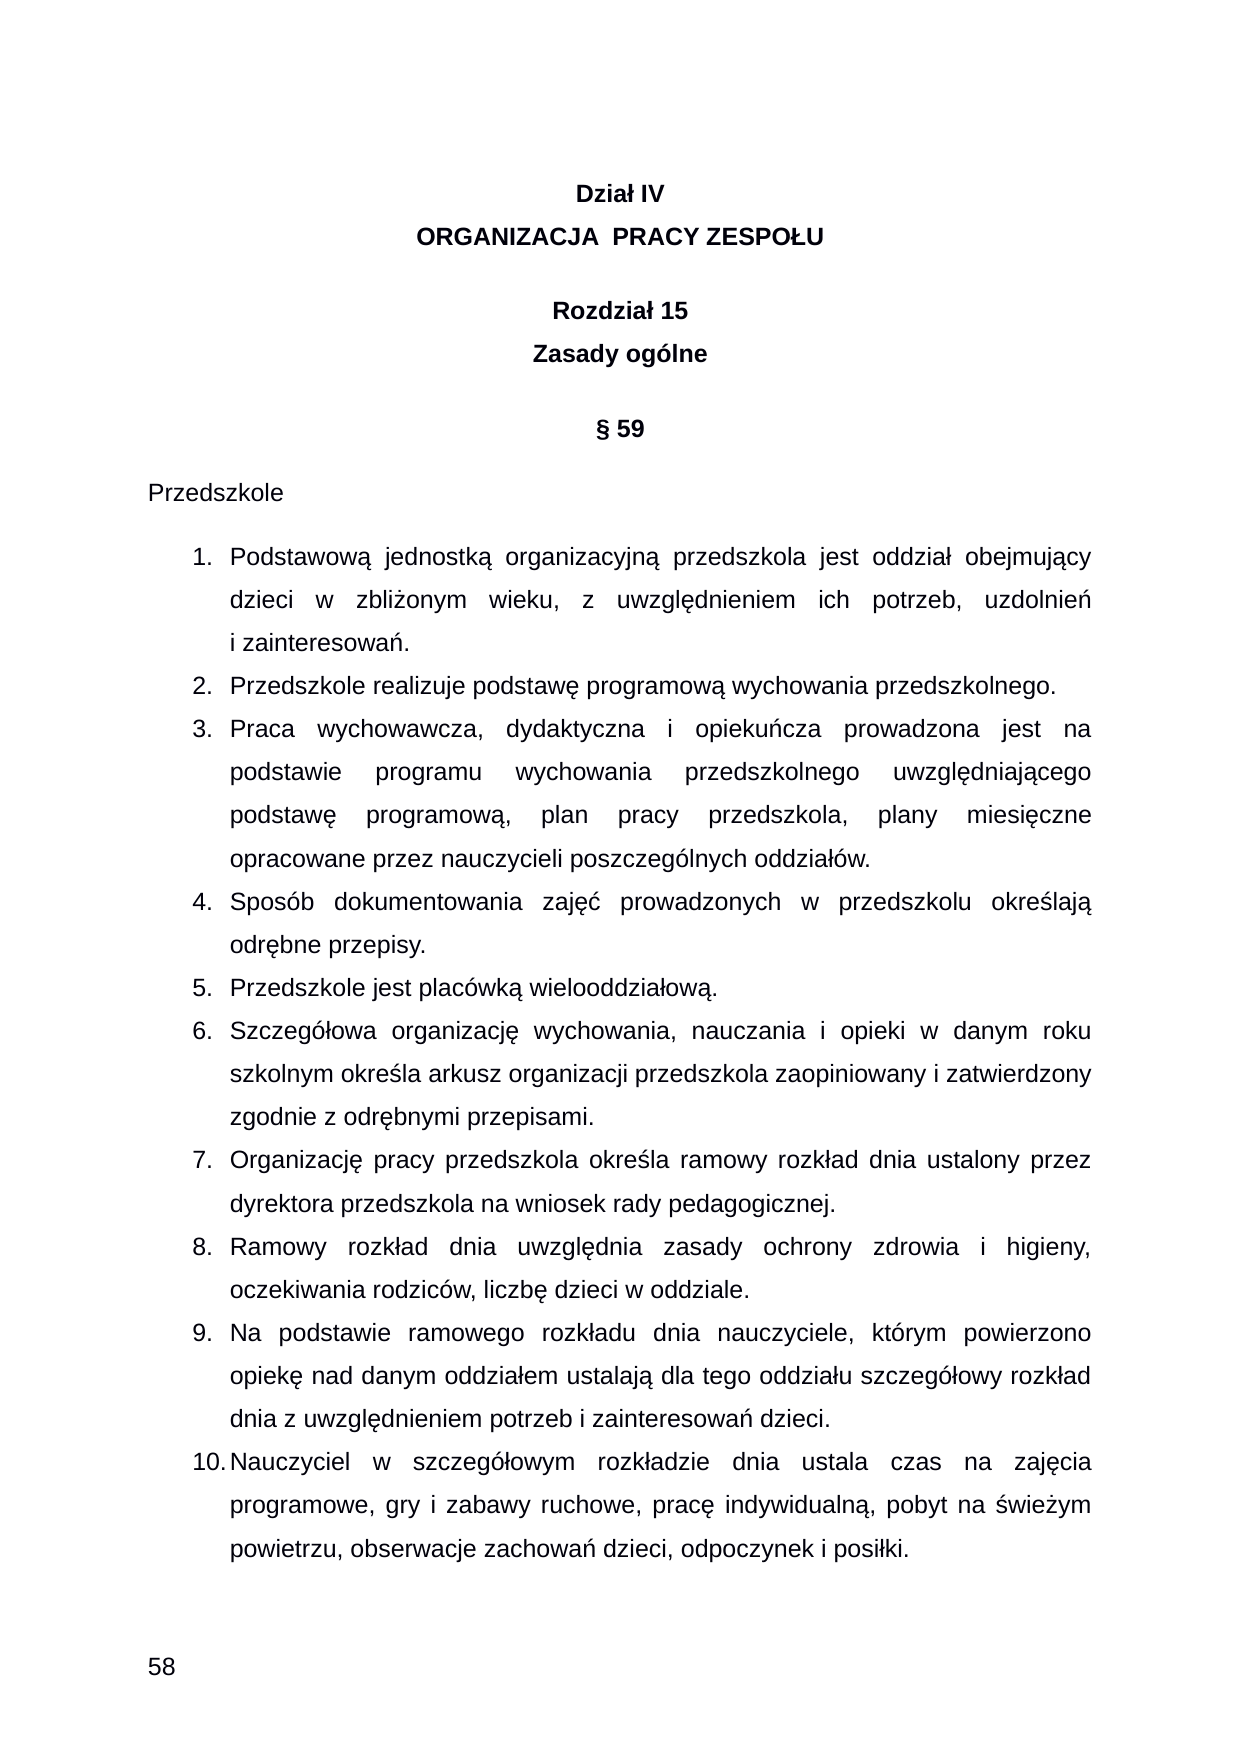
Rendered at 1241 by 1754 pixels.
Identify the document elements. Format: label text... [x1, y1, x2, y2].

subtitle Dział IV [148, 179, 1093, 208]
subtitle Ramowy rozkład dnia uwzględnia zasady ochrony zdrowia i higieny, oczekiwania rodziców, liczbę dzieci w oddziale. [192, 1232, 1093, 1304]
subtitle Przedszkole realizuje podstawę programową wychowania przedszkolnego. [192, 671, 1093, 700]
text Przedszkole [148, 478, 1093, 507]
subtitle Organizację pracy przedszkola określa ramowy rozkład dnia ustalony przez dyrektora przedszkola na wniosek rady pedagogicznej. [192, 1146, 1093, 1217]
subtitle Zasady ogólne [148, 339, 1093, 368]
subtitle ORGANIZACJA PRACY ZESPOŁU [148, 222, 1093, 251]
subtitle Nauczyciel w szczegółowym rozkładzie dnia ustala czas na zajęcia programowe, gry i zabawy ruchowe, pracę indywidualną, pobyt na świeżym powietrzu, obserwacje zachowań dzieci, odpoczynek i posiłki. [192, 1447, 1093, 1562]
subtitle Na podstawie ramowego rozkładu dnia nauczyciele, którym powierzono opiekę nad danym oddziałem ustalają dla tego oddziału szczegółowy rozkład dnia z uwzględnieniem potrzeb i zainteresowań dzieci. [192, 1318, 1093, 1433]
subtitle Szczegółowa organizację wychowania, nauczania i opieki w danym roku szkolnym określa arkusz organizacji przedszkola zaopiniowany i zatwierdzony zgodnie z odrębnymi przepisami. [192, 1016, 1093, 1131]
subtitle Praca wychowawcza, dydaktyczna i opiekuńcza prowadzona jest na podstawie programu wychowania przedszkolnego uwzględniającego podstawę programową, plan pracy przedszkola, plany miesięczne opracowane przez nauczycieli poszczególnych oddziałów. [192, 714, 1093, 872]
subtitle Przedszkole jest placówką wielooddziałową. [192, 973, 1093, 1002]
subtitle Rozdział 15 [148, 296, 1093, 325]
subtitle Podstawową jednostką organizacyjną przedszkola jest oddział obejmujący dzieci w zbliżonym wieku, z uwzględnieniem ich potrzeb, uzdolnień i zainteresowań. [192, 542, 1093, 657]
subtitle Sposób dokumentowania zajęć prowadzonych w przedszkolu określają odrębne przepisy. [192, 887, 1093, 959]
text § 59 [148, 414, 1093, 443]
